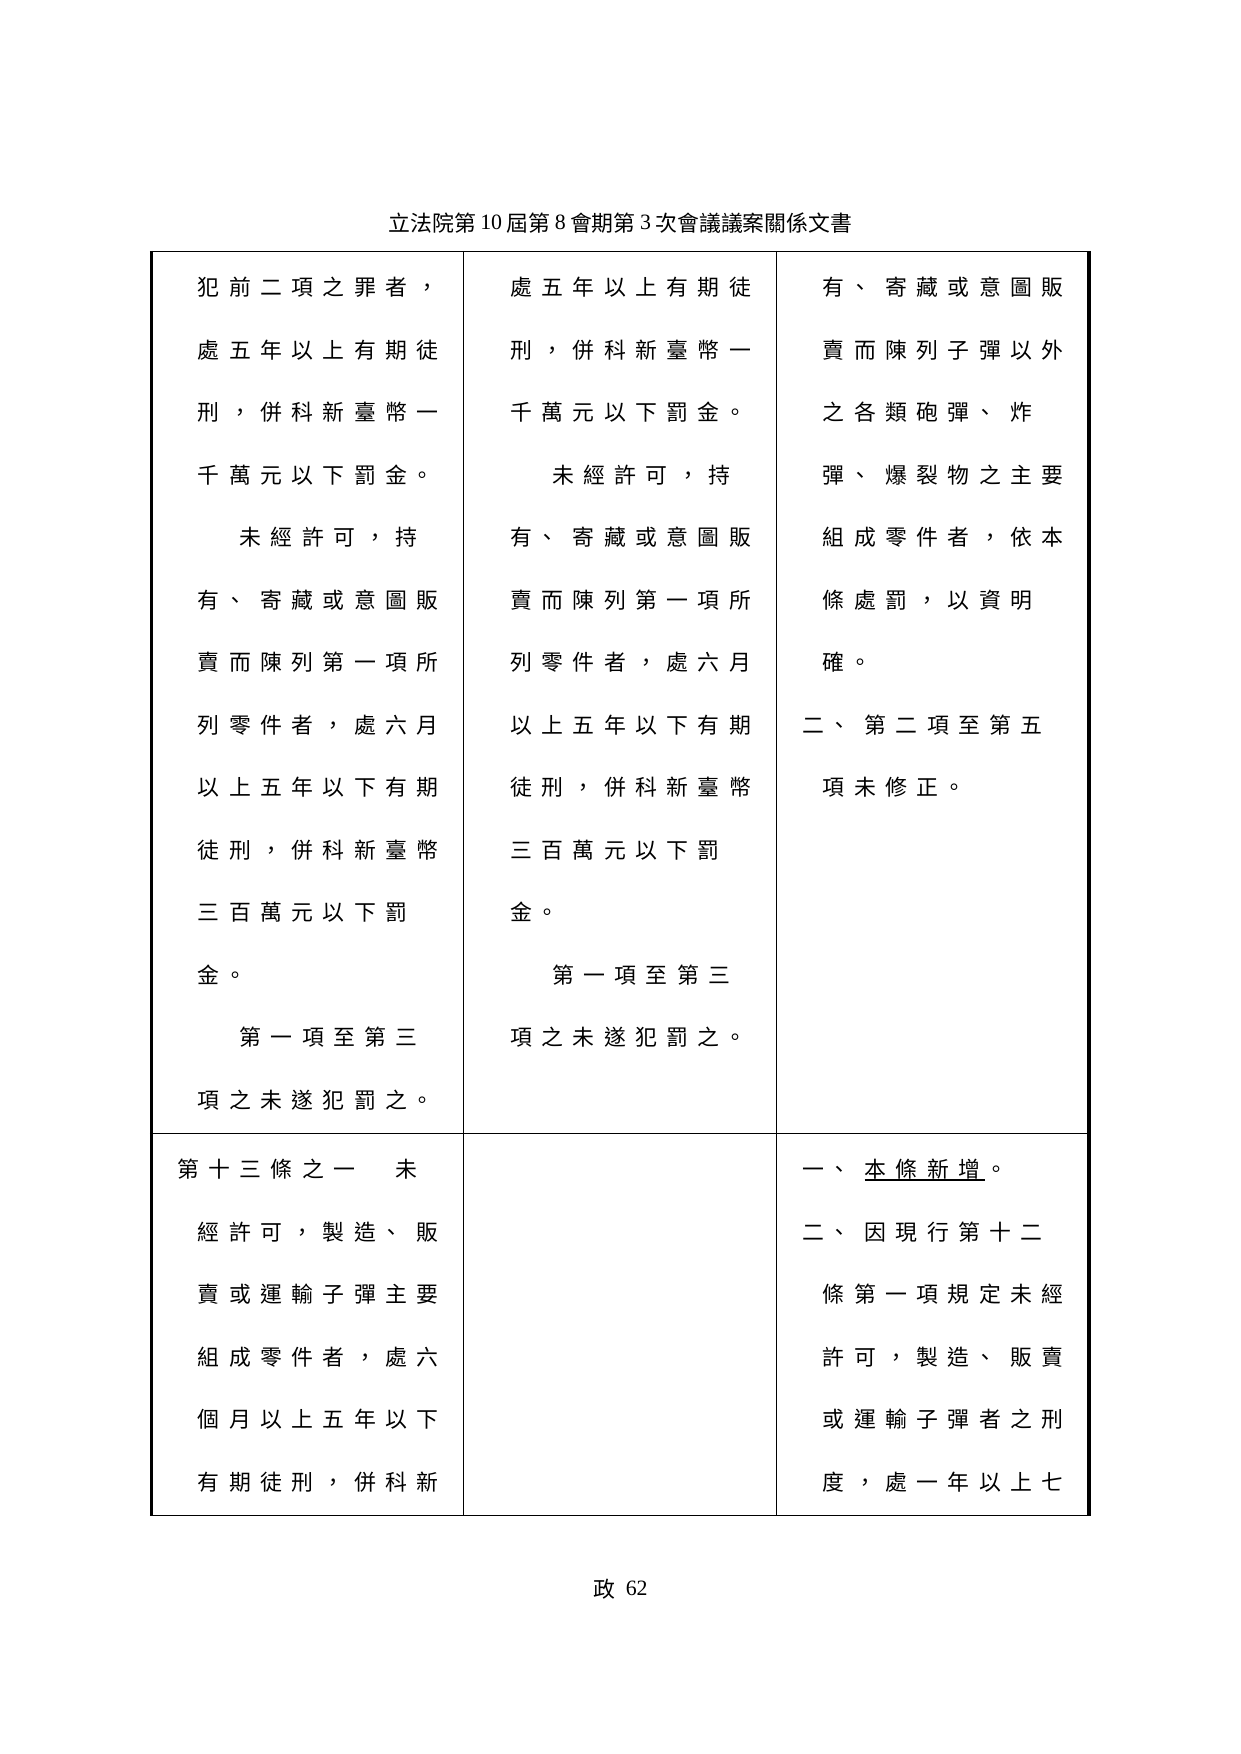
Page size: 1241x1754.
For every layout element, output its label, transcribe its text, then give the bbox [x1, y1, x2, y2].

table_cell 第十三條之一 未經許可，製造、販賣或運輸子彈主要組成零件者，處六個月以上五年以下有期徒刑，併科新 [153, 1134, 463, 1514]
table_cell 一、本條新增。 二、因現行第十二條第一項規定未經許可，製造、販賣或運輸子彈者之刑度，處一年以上七 [777, 1134, 1087, 1514]
table_cell [464, 1134, 776, 1514]
table_cell 處五年以上有期徒刑，併科新臺幣一千萬元以下罰金。 未經許可，持有、寄藏或意圖販賣而陳列第一項所列零件者，處六月以上五年以下有期徒刑，併科新臺幣三百萬元以下罰金。 第一項至第三項之未遂犯罰之。 [464, 252, 776, 1133]
table_cell 犯前二項之罪者，處五年以上有期徒刑，併科新臺幣一千萬元以下罰金。 未經許可，持有、寄藏或意圖販賣而陳列第一項所列零件者，處六月以上五年以下有期徒刑，併科新臺幣三百萬元以下罰金。 第一項至第三項之未遂犯罰之。 [153, 252, 463, 1133]
table_cell 有、寄藏或意圖販賣而陳列子彈以外之各類砲彈、炸彈、爆裂物之主要組成零件者，依本條處罰，以資明確。 二、第二項至第五項未修正。 [777, 252, 1087, 1133]
